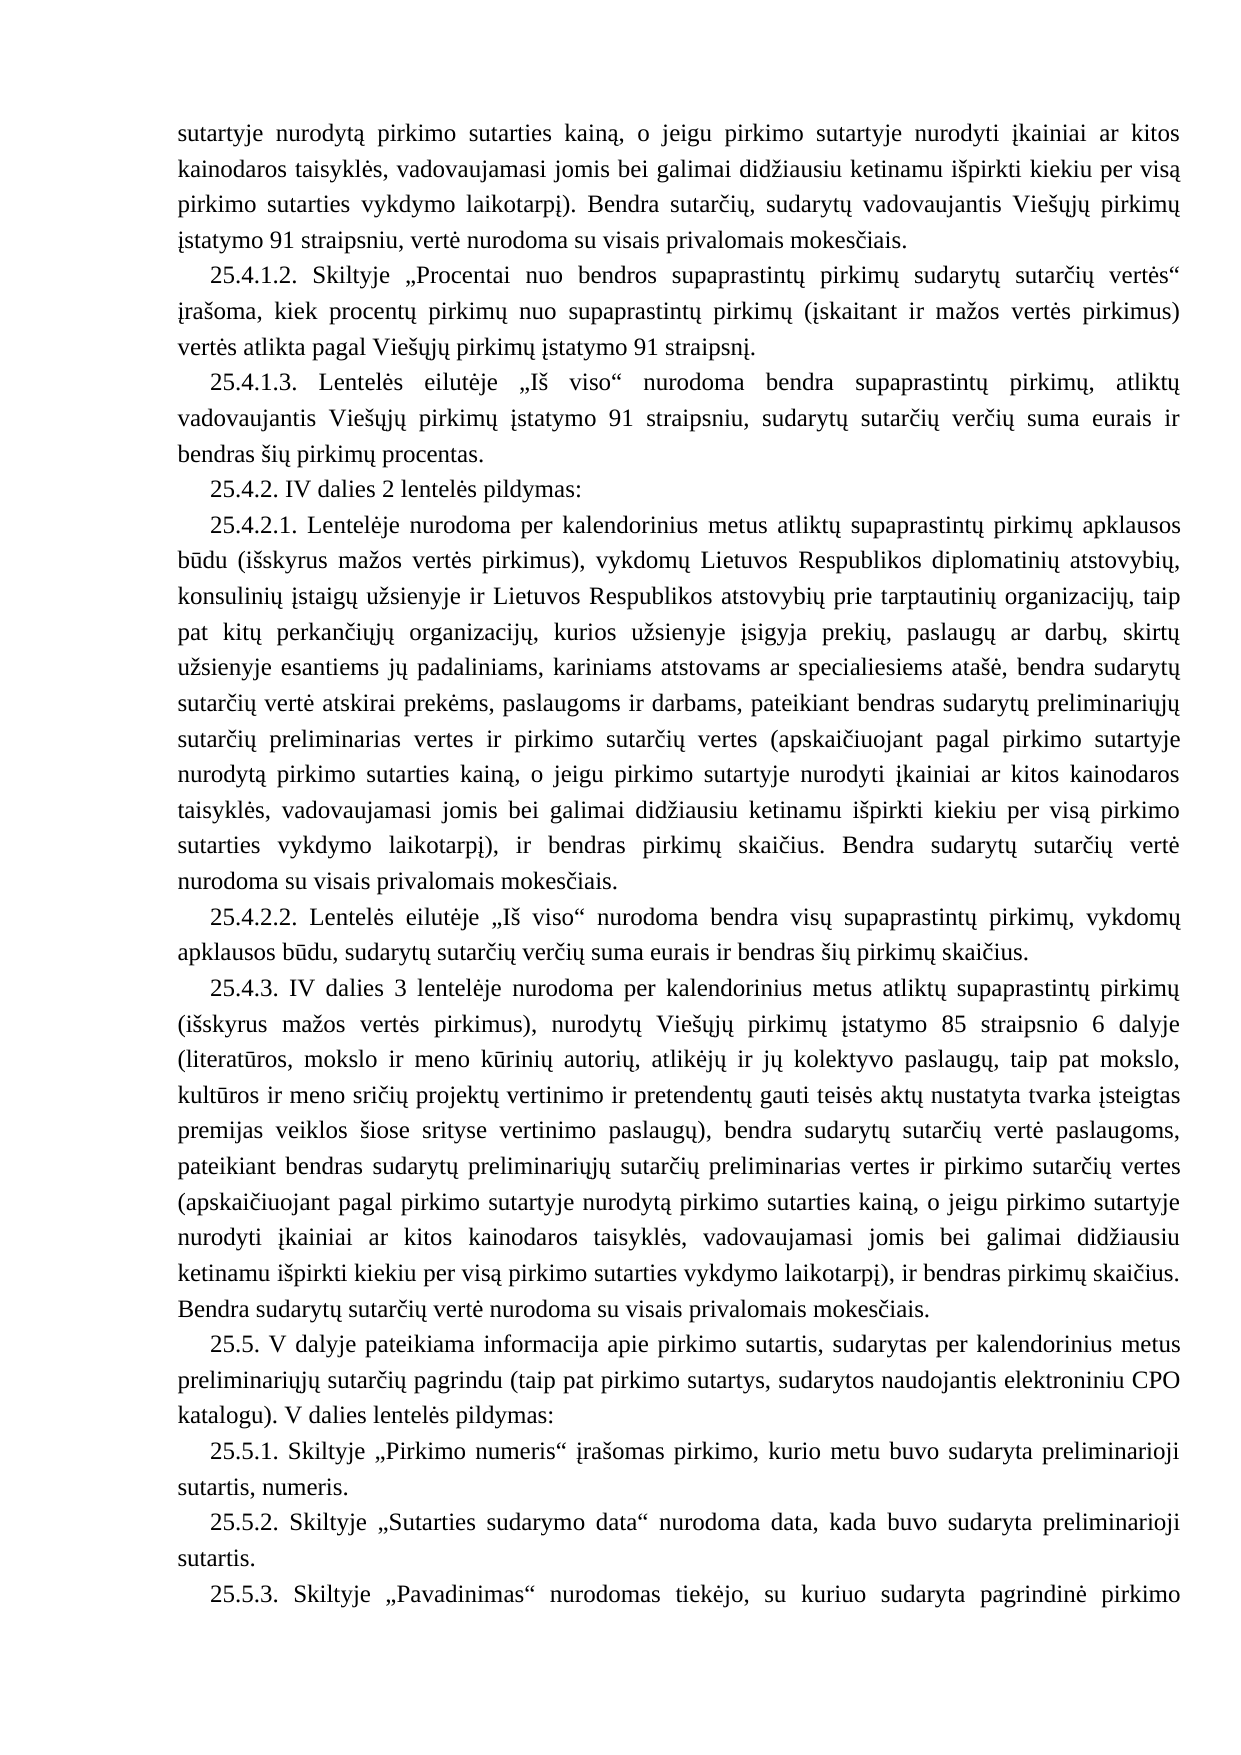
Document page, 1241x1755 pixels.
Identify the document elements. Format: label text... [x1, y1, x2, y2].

text 25.4.1.3. Lentelės eilutėje „Iš viso“ nurodoma bendra supaprastintų pirkimų, atliktų vadovaujantis Viešųjų pirkimų įstatymo 91 straipsniu, sudarytų sutarčių verčių suma eurais ir bendras šių pirkimų procentas. [177, 367, 1181, 467]
text 25.4.1.2. Skiltyje „Procentai nuo bendros supaprastintų pirkimų sudarytų sutarčių vertės“ įrašoma, kiek procentų pirkimų nuo supaprastintų pirkimų (įskaitant ir mažos vertės pirkimus) vertės atlikta pagal Viešųjų pirkimų įstatymo 91 straipsnį. [177, 261, 1181, 361]
text 25.5.3. Skiltyje „Pavadinimas“ nurodomas tiekėjo, su kuriuo sudaryta pagrindinė pirkimo [177, 1579, 1181, 1607]
text 25.4.3. IV dalies 3 lentelėje nurodoma per kalendorinius metus atliktų supaprastintų pirkimų (išskyrus mažos vertės pirkimus), nurodytų Viešųjų pirkimų įstatymo 85 straipsnio 6 dalyje (literatūros, mokslo ir meno kūrinių autorių, atlikėjų ir jų kolektyvo paslaugų, taip pat mokslo, kultūros ir meno sričių projektų vertinimo ir pretendentų gauti teisės aktų nustatyta tvarka įsteigtas premijas veiklos šiose srityse vertinimo paslaugų), bendra sudarytų sutarčių vertė paslaugoms, pateikiant bendras sudarytų preliminariųjų sutarčių preliminarias vertes ir pirkimo sutarčių vertes (apskaičiuojant pagal pirkimo sutartyje nurodytą pirkimo sutarties kainą, o jeigu pirkimo sutartyje nurodyti įkainiai ar kitos kainodaros taisyklės, vadovaujamasi jomis bei galimai didžiausiu ketinamu išpirkti kiekiu per visą pirkimo sutarties vykdymo laikotarpį), ir bendras pirkimų skaičius. Bendra sudarytų sutarčių vertė nurodoma su visais privalomais mokesčiais. [177, 973, 1181, 1322]
text 25.5. V dalyje pateikiama informacija apie pirkimo sutartis, sudarytas per kalendorinius metus preliminariųjų sutarčių pagrindu (taip pat pirkimo sutartys, sudarytos naudojantis elektroniniu CPO katalogu). V dalies lentelės pildymas: [177, 1329, 1181, 1429]
text 25.4.2. IV dalies 2 lentelės pildymas: [177, 474, 1181, 503]
text 25.4.2.2. Lentelės eilutėje „Iš viso“ nurodoma bendra visų supaprastintų pirkimų, vykdomų apklausos būdu, sudarytų sutarčių verčių suma eurais ir bendras šių pirkimų skaičius. [177, 902, 1181, 966]
text 25.5.2. Skiltyje „Sutarties sudarymo data“ nurodoma data, kada buvo sudaryta preliminarioji sutartis. [177, 1507, 1181, 1572]
text 25.4.2.1. Lentelėje nurodoma per kalendorinius metus atliktų supaprastintų pirkimų apklausos būdu (išskyrus mažos vertės pirkimus), vykdomų Lietuvos Respublikos diplomatinių atstovybių, konsulinių įstaigų užsienyje ir Lietuvos Respublikos atstovybių prie tarptautinių organizacijų, taip pat kitų perkančiųjų organizacijų, kurios užsienyje įsigyja prekių, paslaugų ar darbų, skirtų užsienyje esantiems jų padaliniams, kariniams atstovams ar specialiesiems atašė, bendra sudarytų sutarčių vertė atskirai prekėms, paslaugoms ir darbams, pateikiant bendras sudarytų preliminariųjų sutarčių preliminarias vertes ir pirkimo sutarčių vertes (apskaičiuojant pagal pirkimo sutartyje nurodytą pirkimo sutarties kainą, o jeigu pirkimo sutartyje nurodyti įkainiai ar kitos kainodaros taisyklės, vadovaujamasi jomis bei galimai didžiausiu ketinamu išpirkti kiekiu per visą pirkimo sutarties vykdymo laikotarpį), ir bendras pirkimų skaičius. Bendra sudarytų sutarčių vertė nurodoma su visais privalomais mokesčiais. [177, 510, 1181, 895]
text sutartyje nurodytą pirkimo sutarties kainą, o jeigu pirkimo sutartyje nurodyti įkainiai ar kitos kainodaros taisyklės, vadovaujamasi jomis bei galimai didžiausiu ketinamu išpirkti kiekiu per visą pirkimo sutarties vykdymo laikotarpį). Bendra sutarčių, sudarytų vadovaujantis Viešųjų pirkimų įstatymo 91 straipsniu, vertė nurodoma su visais privalomais mokesčiais. [177, 118, 1181, 254]
text 25.5.1. Skiltyje „Pirkimo numeris“ įrašomas pirkimo, kurio metu buvo sudaryta preliminarioji sutartis, numeris. [177, 1436, 1181, 1501]
